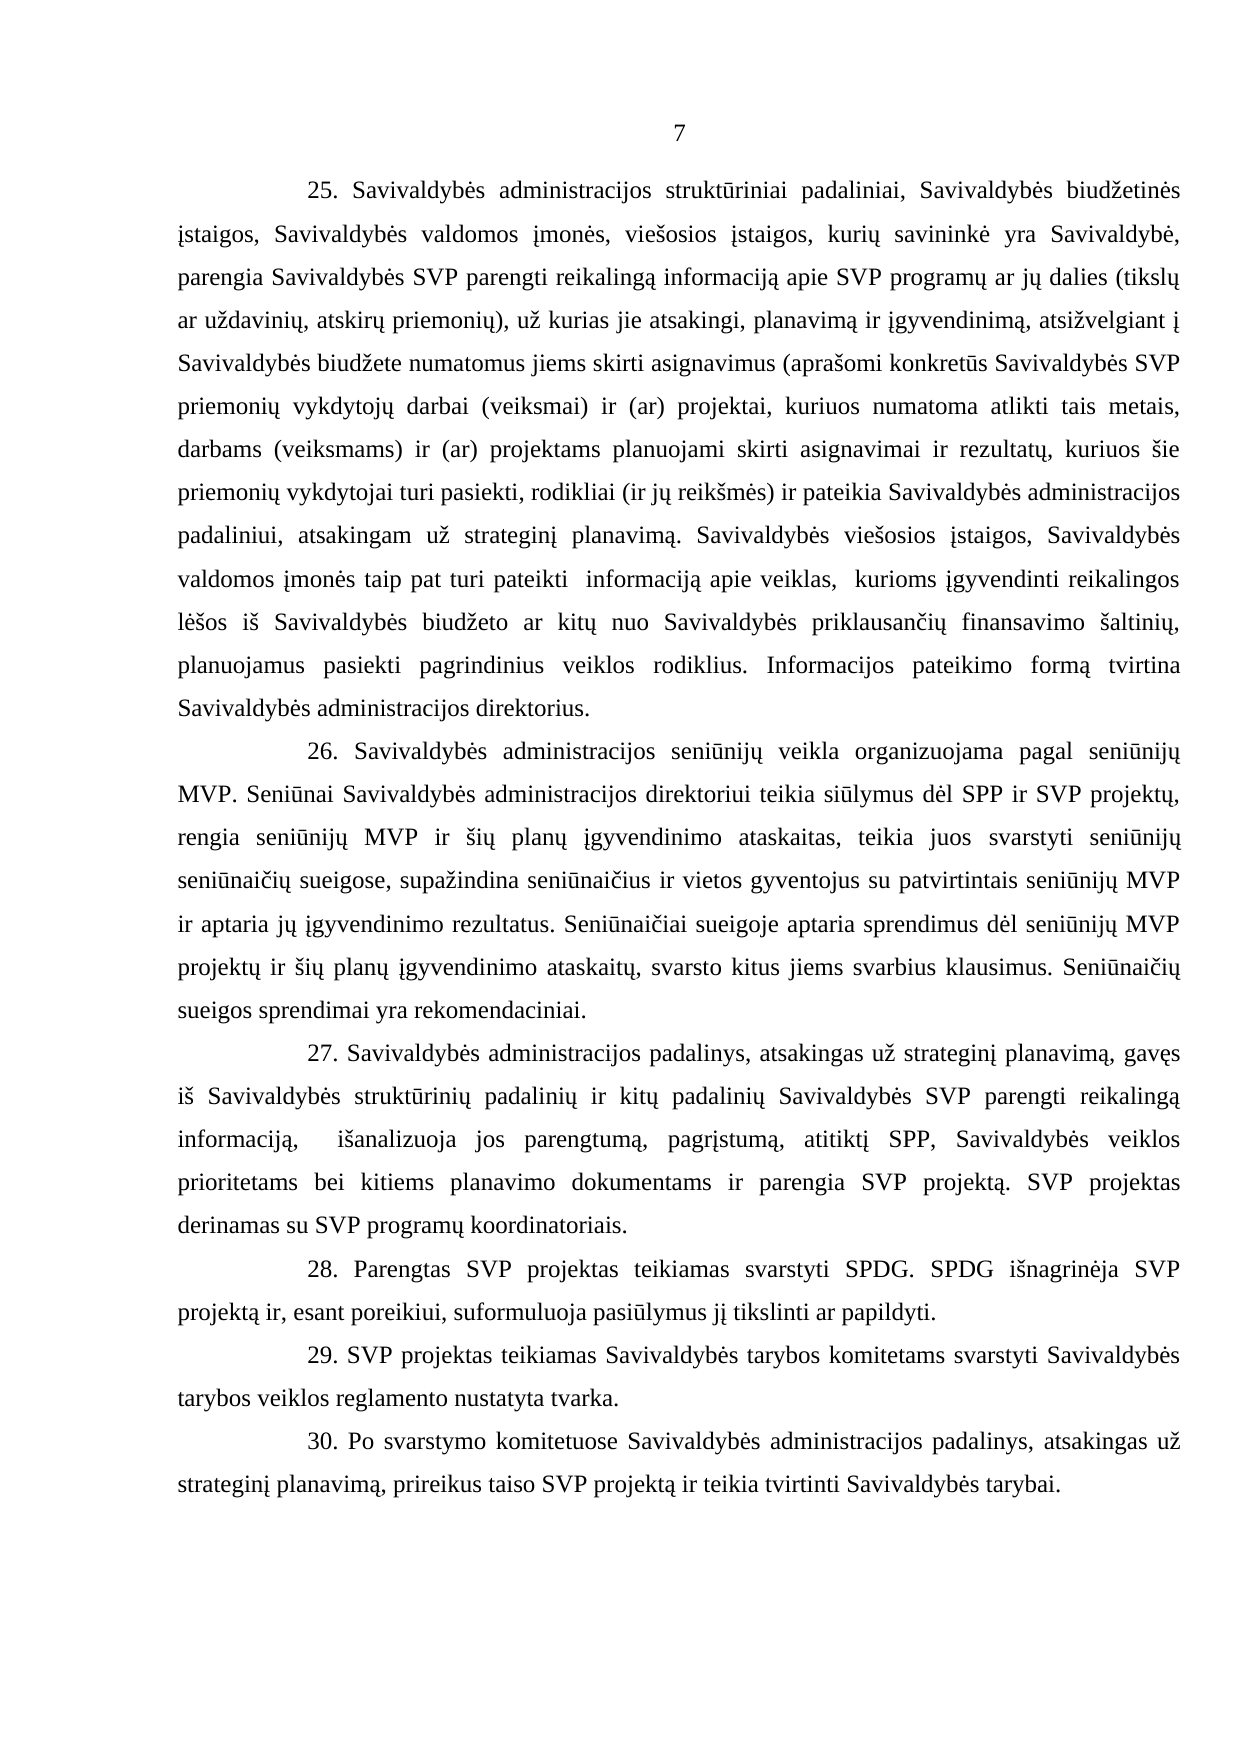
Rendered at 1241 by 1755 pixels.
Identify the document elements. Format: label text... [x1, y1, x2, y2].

text 28. Parengtas SVP projektas teikiamas svarstyti SPDG. SPDG išnagrinėja SVP projektą ir, esant poreikiui, suformuluoja pasiūlymus jį tikslinti ar papildyti. [177, 1254, 1181, 1326]
text 25. Savivaldybės administracijos struktūriniai padaliniai, Savivaldybės biudžetinės įstaigos, Savivaldybės valdomos įmonės, viešosios įstaigos, kurių savininkė yra Savivaldybė, parengia Savivaldybės SVP parengti reikalingą informaciją apie SVP programų ar jų dalies (tikslų ar uždavinių, atskirų priemonių), už kurias jie atsakingi, planavimą ir įgyvendinimą, atsižvelgiant į Savivaldybės biudžete numatomus jiems skirti asignavimus (aprašomi konkretūs Savivaldybės SVP priemonių vykdytojų darbai (veiksmai) ir (ar) projektai, kuriuos numatoma atlikti tais metais, darbams (veiksmams) ir (ar) projektams planuojami skirti asignavimai ir rezultatų, kuriuos šie priemonių vykdytojai turi pasiekti, rodikliai (ir jų reikšmės) ir pateikia Savivaldybės administracijos padaliniui, atsakingam už strateginį planavimą. Savivaldybės viešosios įstaigos, Savivaldybės valdomos įmonės taip pat turi pateikti informaciją apie veiklas, kurioms įgyvendinti reikalingos lėšos iš Savivaldybės biudžeto ar kitų nuo Savivaldybės priklausančių finansavimo šaltinių, planuojamus pasiekti pagrindinius veiklos rodiklius. Informacijos pateikimo formą tvirtina Savivaldybės administracijos direktorius. [177, 176, 1181, 722]
text 26. Savivaldybės administracijos seniūnijų veikla organizuojama pagal seniūnijų MVP. Seniūnai Savivaldybės administracijos direktoriui teikia siūlymus dėl SPP ir SVP projektų, rengia seniūnijų MVP ir šių planų įgyvendinimo ataskaitas, teikia juos svarstyti seniūnijų seniūnaičių sueigose, supažindina seniūnaičius ir vietos gyventojus su patvirtintais seniūnijų MVP ir aptaria jų įgyvendinimo rezultatus. Seniūnaičiai sueigoje aptaria sprendimus dėl seniūnijų MVP projektų ir šių planų įgyvendinimo ataskaitų, svarsto kitus jiems svarbius klausimus. Seniūnaičių sueigos sprendimai yra rekomendaciniai. [177, 736, 1181, 1024]
text 27. Savivaldybės administracijos padalinys, atsakingas už strateginį planavimą, gavęs iš Savivaldybės struktūrinių padalinių ir kitų padalinių Savivaldybės SVP parengti reikalingą informaciją, išanalizuoja jos parengtumą, pagrįstumą, atitiktį SPP, Savivaldybės veiklos prioritetams bei kitiems planavimo dokumentams ir parengia SVP projektą. SVP projektas derinamas su SVP programų koordinatoriais. [177, 1038, 1181, 1239]
text 29. SVP projektas teikiamas Savivaldybės tarybos komitetams svarstyti Savivaldybės tarybos veiklos reglamento nustatyta tvarka. [177, 1340, 1181, 1412]
text 30. Po svarstymo komitetuose Savivaldybės administracijos padalinys, atsakingas už strateginį planavimą, prireikus taiso SVP projektą ir teikia tvirtinti Savivaldybės tarybai. [177, 1426, 1181, 1498]
